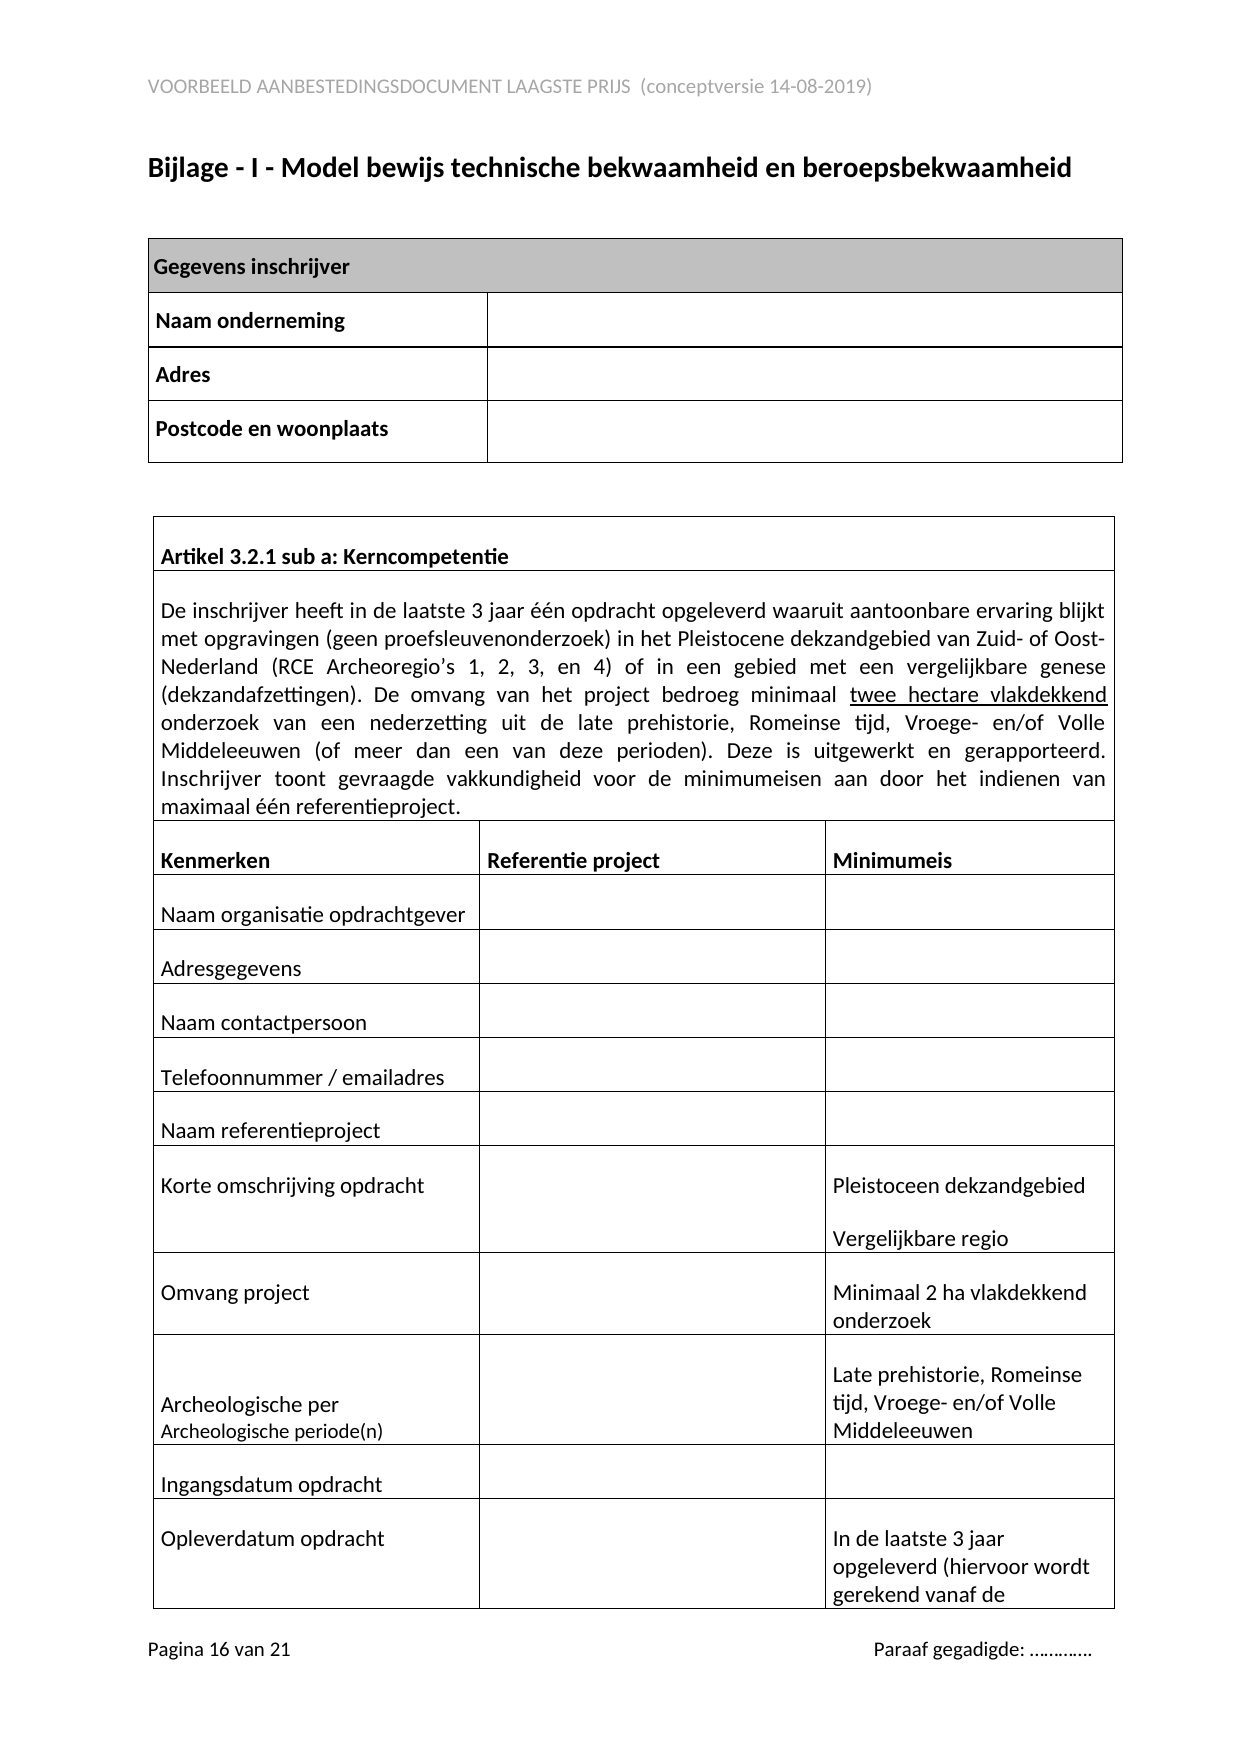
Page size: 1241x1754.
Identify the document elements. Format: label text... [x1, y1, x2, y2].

table_cell [826, 930, 1114, 982]
table_cell Late prehistorie, Romeinse tijd, Vroege- en/of Volle Middeleeuwen [826, 1335, 1114, 1444]
table_cell Telefoonnummer / emailadres [154, 1038, 479, 1091]
table_cell [480, 875, 825, 928]
table_cell De inschrijver heeft in de laatste 3 jaar één opdracht opgeleverd waaruit aantoonbare ervaring blijkt met opgravingen (geen proefsleuvenonderzoek) in het Pleistocene dekzandgebied van Zuid- of Oost-Nederland (RCE Archeoregio’s 1, 2, 3, en 4) of in een gebied met een vergelijkbare genese (dekzandafzettingen). De omvang van het project bedroeg minimaal twee hectare vlakdekkend onderzoek van een nederzetting uit de late prehistorie, Romeinse tijd, Vroege- en/of Volle Middeleeuwen (of meer dan een van deze perioden). Deze is uitgewerkt en gerapporteerd. Inschrijver toont gevraagde vakkundigheid voor de minimumeisen aan door het indienen van maximaal één referentieproject. [154, 571, 1114, 820]
table_cell [480, 1335, 825, 1444]
table_cell Archeologische per Archeologische periode(n) [154, 1335, 479, 1444]
table_cell Postcode en woonplaats [149, 401, 487, 462]
table_cell Minimumeis [826, 821, 1114, 874]
table_cell Ingangsdatum opdracht [154, 1445, 479, 1498]
table_cell [826, 875, 1114, 928]
table_cell [480, 1092, 825, 1145]
table_cell [488, 401, 1122, 462]
table_cell [488, 293, 1122, 346]
table_cell Naam contactpersoon [154, 984, 479, 1037]
table_cell [826, 984, 1114, 1037]
table_cell [480, 1146, 825, 1252]
table_cell Opleverdatum opdracht [154, 1499, 479, 1608]
table_cell [480, 984, 825, 1037]
table_header Artikel 3.2.1 sub a: Kerncompetentie [154, 517, 1114, 570]
table_cell Omvang project [154, 1253, 479, 1334]
table_cell [480, 1499, 825, 1608]
table_cell Referentie project [480, 821, 825, 874]
table_cell [826, 1092, 1114, 1145]
table_cell Pleistoceen dekzandgebied Vergelijkbare regio [826, 1146, 1114, 1252]
table_cell Adresgegevens [154, 930, 479, 982]
table_cell [480, 930, 825, 982]
table_cell Adres [149, 348, 487, 400]
table_cell Naam organisatie opdrachtgever [154, 875, 479, 928]
table_cell Minimaal 2 ha vlakdekkend onderzoek [826, 1253, 1114, 1334]
table_cell [480, 1445, 825, 1498]
text Bijlage - I - Model bewijs technische bekwaamheid en beroepsbekwaamheid [148, 149, 1093, 185]
table_cell Naam onderneming [149, 293, 487, 346]
table_cell [488, 348, 1122, 400]
table_cell [826, 1038, 1114, 1091]
table_cell Naam referentieproject [154, 1092, 479, 1145]
table_cell Kenmerken [154, 821, 479, 874]
table_cell [480, 1253, 825, 1334]
table_cell [826, 1445, 1114, 1498]
table_cell Korte omschrijving opdracht [154, 1146, 479, 1252]
table_cell [480, 1038, 825, 1091]
table_header Gegevens inschrijver [149, 239, 1122, 292]
table_cell In de laatste 3 jaar opgeleverd (hiervoor wordt gerekend vanaf de [826, 1499, 1114, 1608]
